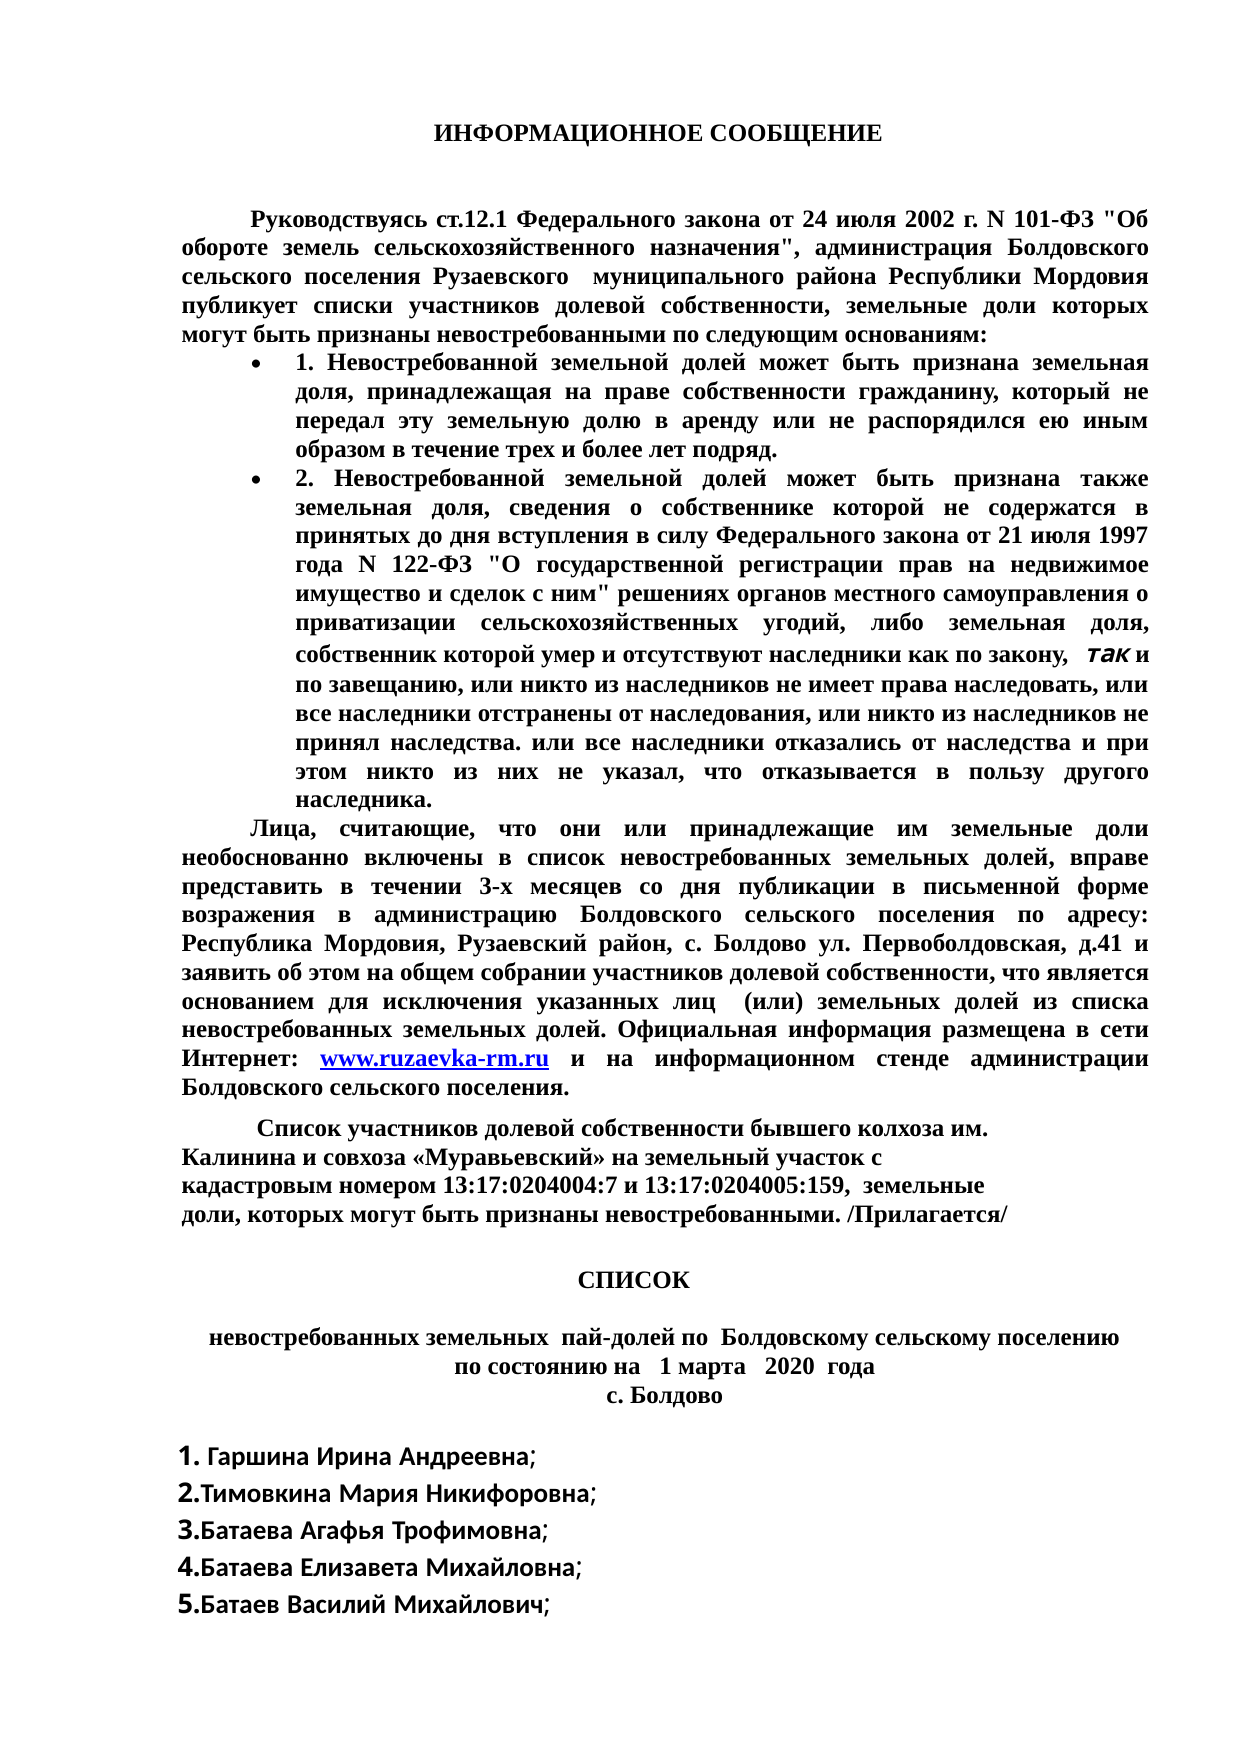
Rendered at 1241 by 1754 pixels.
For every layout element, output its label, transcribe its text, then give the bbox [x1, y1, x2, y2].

text Лица, считающие, что они или принадлежащие им земельные доли необоснованно включены в список невостребованных земельных долей, вправе представить в течении 3-х месяцев со дня публикации в письменной форме возражения в администрацию Болдовского сельского поселения по адресу: Республика Мордовия, Рузаевский район, с. Болдово ул. Первоболдовская, д.41 и заявить об этом на общем собрании участников долевой собственности, что является основанием для исключения указанных лиц (или) земельных долей из списка невостребованных земельных долей. Официальная информация размещена в сети Интернет: www.ruzaevka-rm.ru и на информационном стенде администрации Болдовского сельского поселения. [181, 813, 1149, 1101]
text СПИСОК [177, 1266, 1152, 1294]
text невостребованных земельных пай-долей по Болдовскому сельскому поселению [177, 1322, 1152, 1351]
text 2.Тимовкина Мария Никифоровна; [177, 1473, 1152, 1510]
text 3.Батаева Агафья Трофимовна; [177, 1510, 1152, 1547]
text с. Болдово [177, 1380, 1152, 1408]
text ИНФОРМАЦИОННОЕ СООБЩЕНИЕ [177, 118, 1152, 147]
text 4.Батаева Елизавета Михайловна; [177, 1547, 1152, 1584]
list 2. Невостребованной земельной долей может быть признана также земельная доля, сведения о собственнике которой не содержатся в принятых до дня вступления в силу Федерального закона от 21 июля 1997 года N 122-ФЗ "О государственной регистрации прав на недвижимое имущество и сделок с ним" решениях органов местного самоуправления о приватизации сельскохозяйственных угодий, либо земельная доля, собственник которой умер и отсутствуют наследники как по закону, так и по завещанию, или никто из наследников не имеет права наследовать, или все наследники отстранены от наследования, или никто из наследников не принял наследства. или все наследники отказались от наследства и при этом никто из них не указал, что отказывается в пользу другого наследника. [250, 463, 1149, 813]
text Руководствуясь ст.12.1 Федерального закона от 24 июля 2002 г. N 101-ФЗ "Об обороте земель сельскохозяйственного назначения", администрация Болдовского сельского поселения Рузаевского муниципального района Республики Мордовия публикует списки участников долевой собственности, земельные доли которых могут быть признаны невостребованными по следующим основаниям: [181, 204, 1149, 347]
list 1. Невостребованной земельной долей может быть признана земельная доля, принадлежащая на праве собственности гражданину, который не передал эту земельную долю в аренду или не распорядился ею иным образом в течение трех и более лет подряд. [250, 347, 1149, 463]
text по состоянию на 1 марта 2020 года [177, 1351, 1152, 1380]
text Список участников долевой собственности бывшего колхоза им. Калинина и совхоза «Муравьевский» на земельный участок с кадастровым номером 13:17:0204004:7 и 13:17:0204005:159, земельные доли, которых могут быть признаны невостребованными. /Прилагается/ [181, 1113, 1027, 1228]
text 1. Гаршина Ирина Андреевна; [177, 1437, 1152, 1473]
text 5.Батаев Василий Михайлович; [177, 1584, 1152, 1621]
